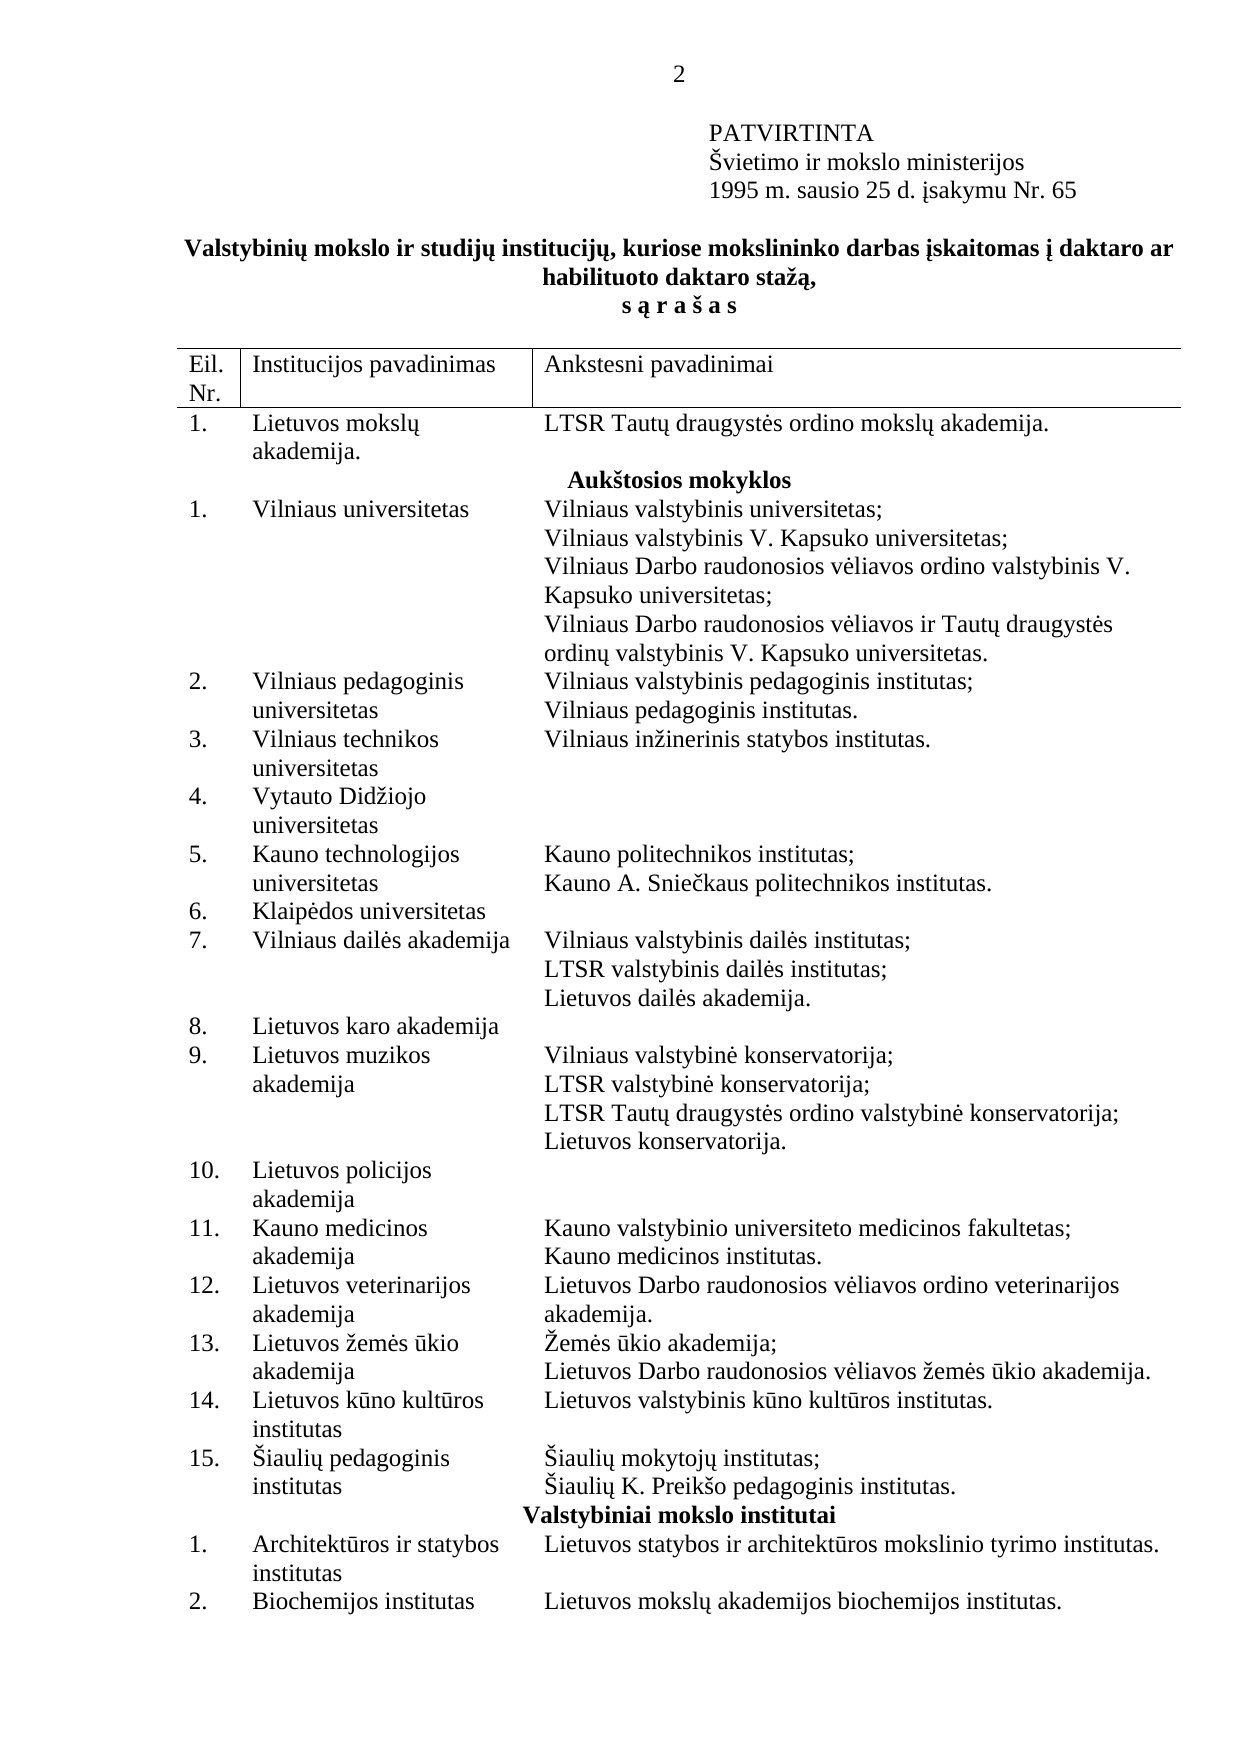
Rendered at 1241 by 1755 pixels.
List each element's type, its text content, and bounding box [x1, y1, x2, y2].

text 1995 m. sausio 25 d. įsakymu Nr. 65 [177, 176, 1181, 204]
table_cell 2. [177, 666, 241, 724]
table_cell Vilniaus technikos universitetas [241, 724, 533, 781]
table_cell 2. [177, 1586, 241, 1615]
table_cell 3. [177, 724, 241, 781]
table_cell Šiaulių pedagoginis institutas [241, 1443, 533, 1500]
table_cell Biochemijos institutas [241, 1586, 533, 1615]
table_cell Kauno politechnikos institutas; Kauno A. Sniečkaus politechnikos institutas. [533, 839, 1181, 896]
table_cell 6. [177, 896, 241, 925]
table_cell Vilniaus inžinerinis statybos institutas. [533, 724, 1181, 781]
table_cell Aukštosios mokyklos [177, 465, 1181, 494]
table_cell Vytauto Didžiojo universitetas [241, 781, 533, 839]
table_cell 5. [177, 839, 241, 896]
table_cell 14. [177, 1385, 241, 1443]
table_cell 15. [177, 1443, 241, 1500]
table_cell 1. [177, 494, 241, 666]
table_cell Vilniaus valstybinis pedagoginis institutas; Vilniaus pedagoginis institutas. [533, 666, 1181, 724]
table_cell 7. [177, 925, 241, 1011]
table_cell Lietuvos karo akademija [241, 1011, 533, 1040]
table_cell 9. [177, 1040, 241, 1155]
table_cell LTSR Tautų draugystės ordino mokslų akademija. [533, 408, 1181, 465]
table_cell Žemės ūkio akademija; Lietuvos Darbo raudonosios vėliavos žemės ūkio akademija. [533, 1328, 1181, 1385]
table_cell Vilniaus valstybinis dailės institutas; LTSR valstybinis dailės institutas; Lietuvos dailės akademija. [533, 925, 1181, 1011]
table_cell 1. [177, 408, 241, 465]
table_cell Vilniaus pedagoginis universitetas [241, 666, 533, 724]
table_header Eil. Nr. [177, 349, 240, 407]
table_cell Lietuvos Darbo raudonosios vėliavos ordino veterinarijos akademija. [533, 1270, 1181, 1328]
text Valstybinių mokslo ir studijų institucijų, kuriose mokslininko darbas įskaitomas į daktaro ar habilituoto daktaro stažą, [177, 233, 1181, 291]
table_cell Lietuvos policijos akademija [241, 1155, 533, 1213]
table_cell Vilniaus dailės akademija [241, 925, 533, 1011]
table_cell 10. [177, 1155, 241, 1213]
table_cell 12. [177, 1270, 241, 1328]
table_cell Lietuvos žemės ūkio akademija [241, 1328, 533, 1385]
table_header Ankstesni pavadinimai [533, 349, 1181, 407]
table_cell Vilniaus valstybinis universitetas; Vilniaus valstybinis V. Kapsuko universitetas; Vilniaus Darbo raudonosios vėliavos ordino valstybinis V. Kapsuko universitetas; Vilniaus Darbo raudonosios vėliavos ir Tautų draugystės ordinų valstybinis V. Kapsuko universitetas. [533, 494, 1181, 666]
table_cell [533, 1011, 1181, 1040]
table_cell Lietuvos veterinarijos akademija [241, 1270, 533, 1328]
table_cell Kauno medicinos akademija [241, 1213, 533, 1270]
table_cell Vilniaus valstybinė konservatorija; LTSR valstybinė konservatorija; LTSR Tautų draugystės ordino valstybinė konservatorija; Lietuvos konservatorija. [533, 1040, 1181, 1155]
table_cell Lietuvos valstybinis kūno kultūros institutas. [533, 1385, 1181, 1443]
table_cell 4. [177, 781, 241, 839]
table_cell Lietuvos kūno kultūros institutas [241, 1385, 533, 1443]
table_cell Klaipėdos universitetas [241, 896, 533, 925]
table_cell Lietuvos statybos ir architektūros mokslinio tyrimo institutas. [533, 1529, 1181, 1586]
text PATVIRTINTA [709, 118, 1181, 147]
text Švietimo ir mokslo ministerijos [177, 147, 1181, 176]
table_cell Lietuvos mokslų akademijos biochemijos institutas. [533, 1586, 1181, 1615]
table_cell Vilniaus universitetas [241, 494, 533, 666]
table_cell 1. [177, 1529, 241, 1586]
text sąrašas [177, 291, 1181, 319]
table_cell Lietuvos muzikos akademija [241, 1040, 533, 1155]
table_cell 11. [177, 1213, 241, 1270]
table_cell Šiaulių mokytojų institutas; Šiaulių K. Preikšo pedagoginis institutas. [533, 1443, 1181, 1500]
table_cell [533, 1155, 1181, 1213]
table_cell 8. [177, 1011, 241, 1040]
table_cell [533, 896, 1181, 925]
table_cell Kauno valstybinio universiteto medicinos fakultetas; Kauno medicinos institutas. [533, 1213, 1181, 1270]
table_cell Valstybiniai mokslo institutai [177, 1500, 1181, 1529]
table_cell Lietuvos mokslų akademija. [241, 408, 533, 465]
table_cell Architektūros ir statybos institutas [241, 1529, 533, 1586]
table_cell [533, 781, 1181, 839]
table_cell Kauno technologijos universitetas [241, 839, 533, 896]
table_header Institucijos pavadinimas [241, 349, 532, 407]
table_cell 13. [177, 1328, 241, 1385]
